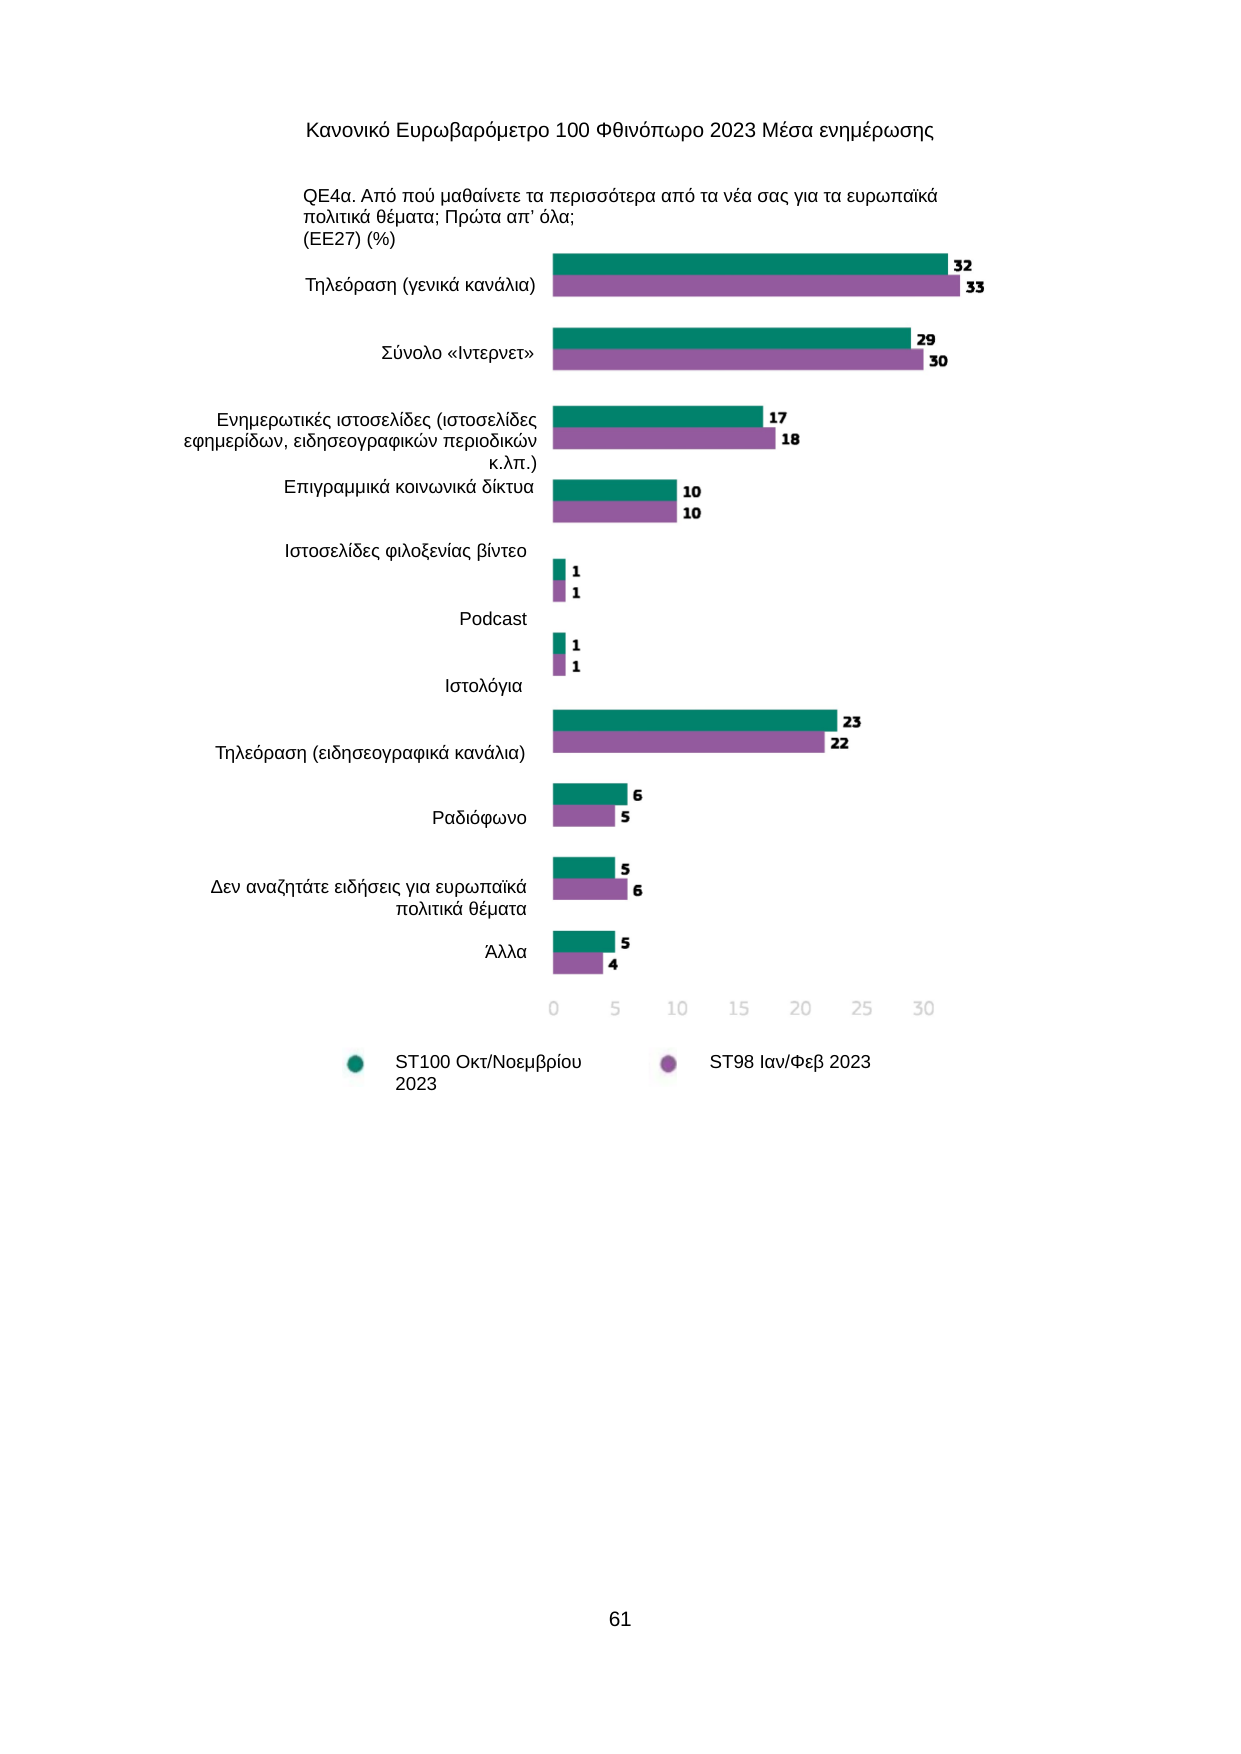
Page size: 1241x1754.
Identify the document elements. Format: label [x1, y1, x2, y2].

picture [548, 238, 989, 1025]
picture [342, 1045, 677, 1087]
picture [407, 1078, 413, 1087]
